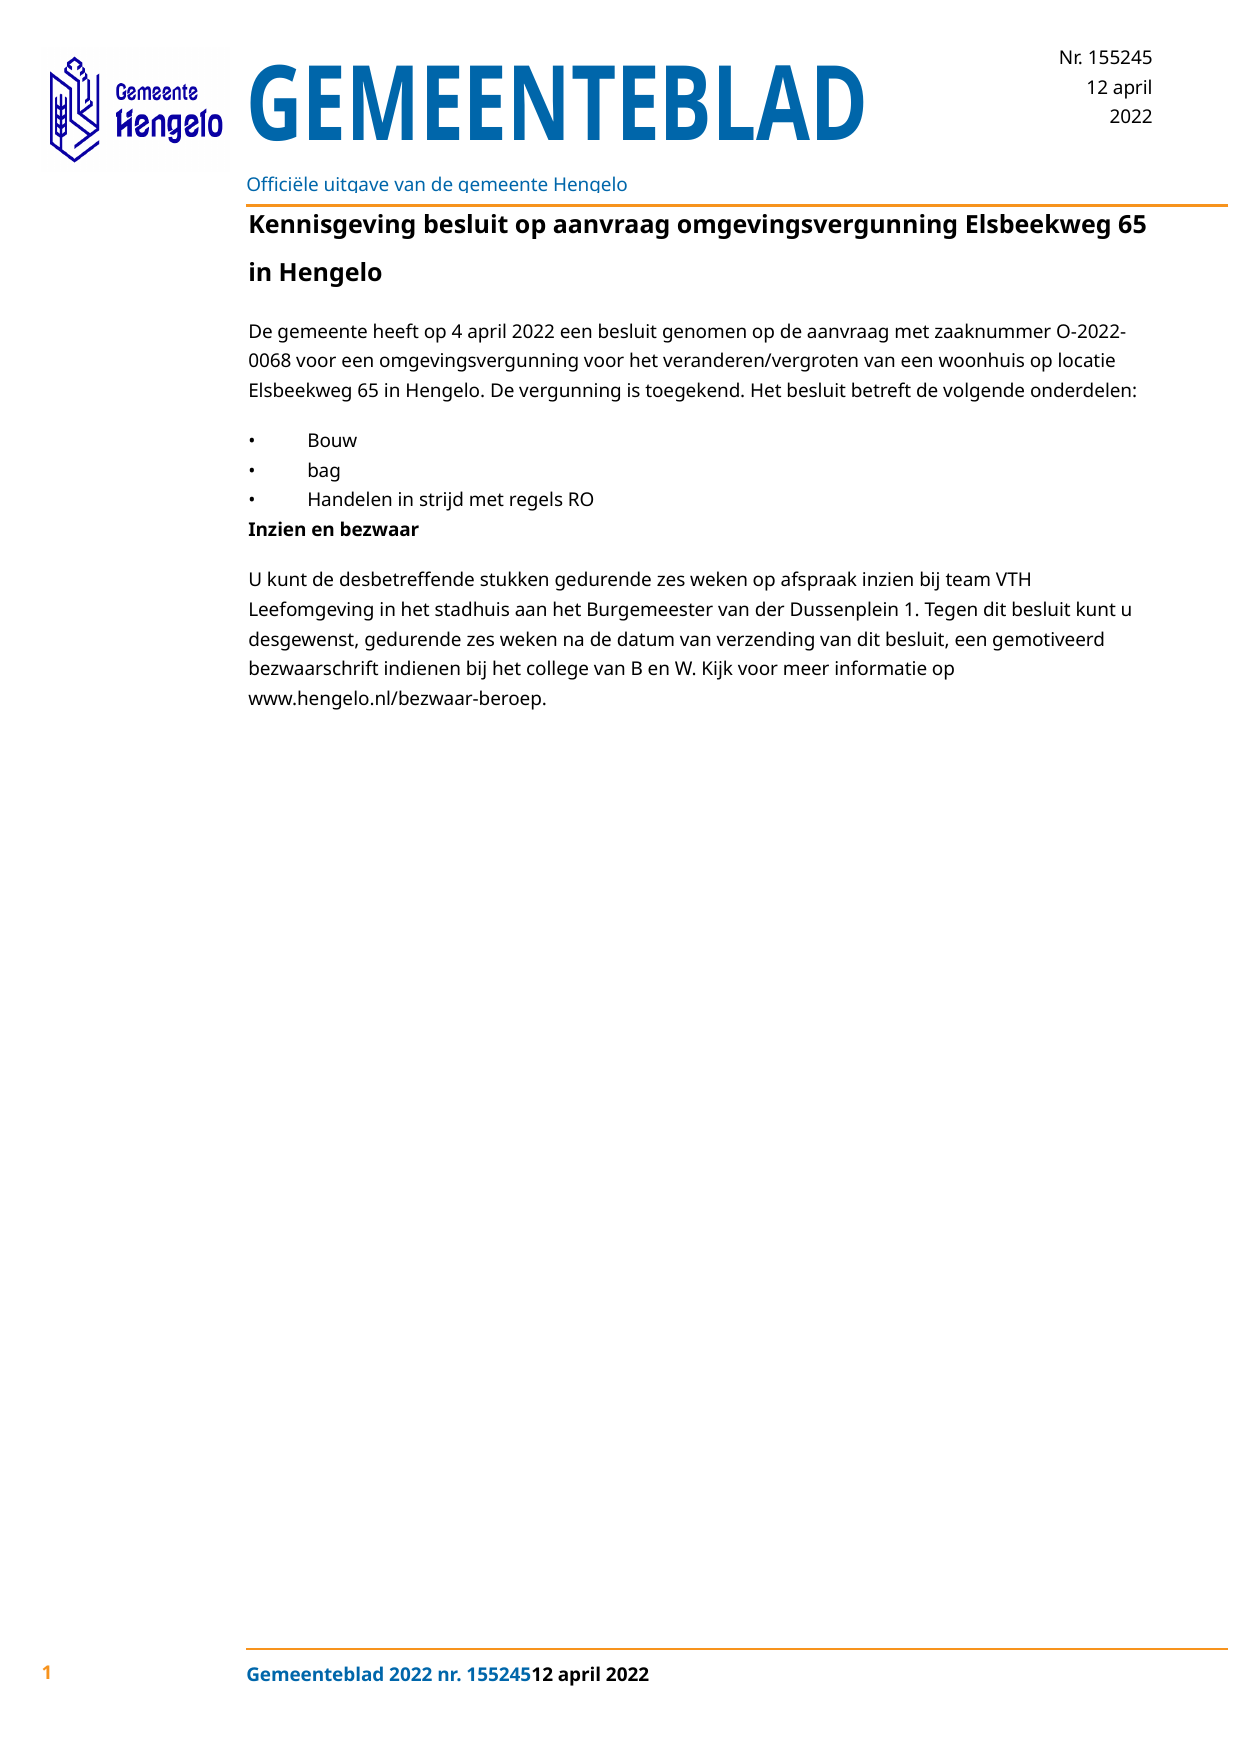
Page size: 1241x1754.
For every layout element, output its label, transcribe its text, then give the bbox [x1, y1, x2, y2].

text U kunt de desbetreffende stukken gedurende zes weken op afspraak inzien bij team VTH Leefomgeving in het stadhuis aan het Burgemeester van der Dussenplein 1. Tegen dit besluit kunt u desgewenst, gedurende zes weken na de datum van verzending van dit besluit, een gemotiveerd bezwaarschrift indienen bij het college van B en W. Kijk voor meer informatie op www.hengelo.nl/bezwaar-beroep. [248, 567, 1152, 711]
picture [41, 47, 231, 172]
text Kennisgeving besluit op aanvraag omgevingsvergunning Elsbeekweg 65 in Hengelo [248, 207, 1152, 288]
text Inzien en bezwaar [248, 516, 1152, 542]
list bag [248, 457, 1152, 483]
list Handelen in strijd met regels RO [248, 487, 1152, 512]
text De gemeente heeft op 4 april 2022 een besluit genomen op de aanvraag met zaaknummer O-2022-0068 voor een omgevingsvergunning voor het veranderen/vergroten van een woonhuis op locatie Elsbeekweg 65 in Hengelo. De vergunning is toegekend. Het besluit betreft de volgende onderdelen: [248, 318, 1152, 403]
list Bouw [248, 427, 1152, 453]
